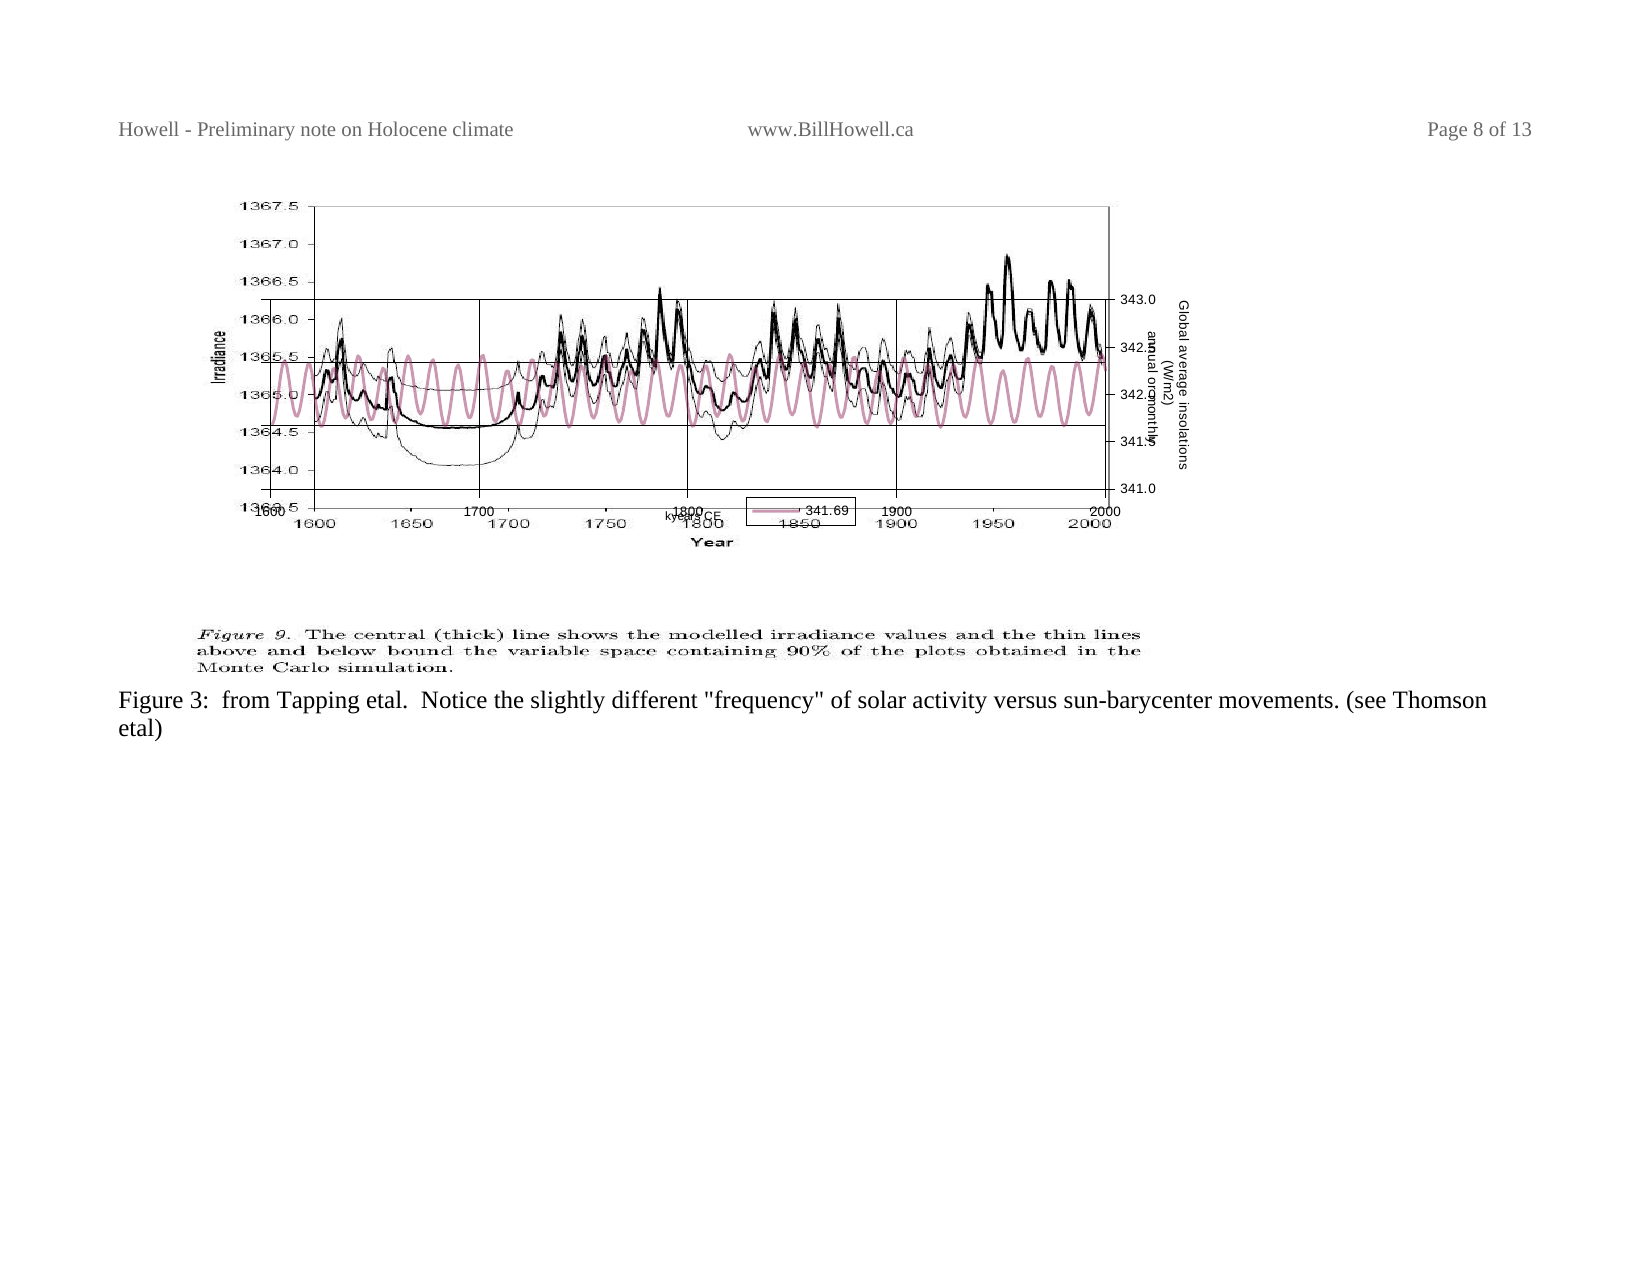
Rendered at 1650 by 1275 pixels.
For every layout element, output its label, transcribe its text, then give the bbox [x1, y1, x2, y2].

text Figure 3: from Tapping etal. Notice the slightly different "frequency" of solar activity versus sun-barycenter movements. (see Thomson etal) [118, 177, 1532, 742]
